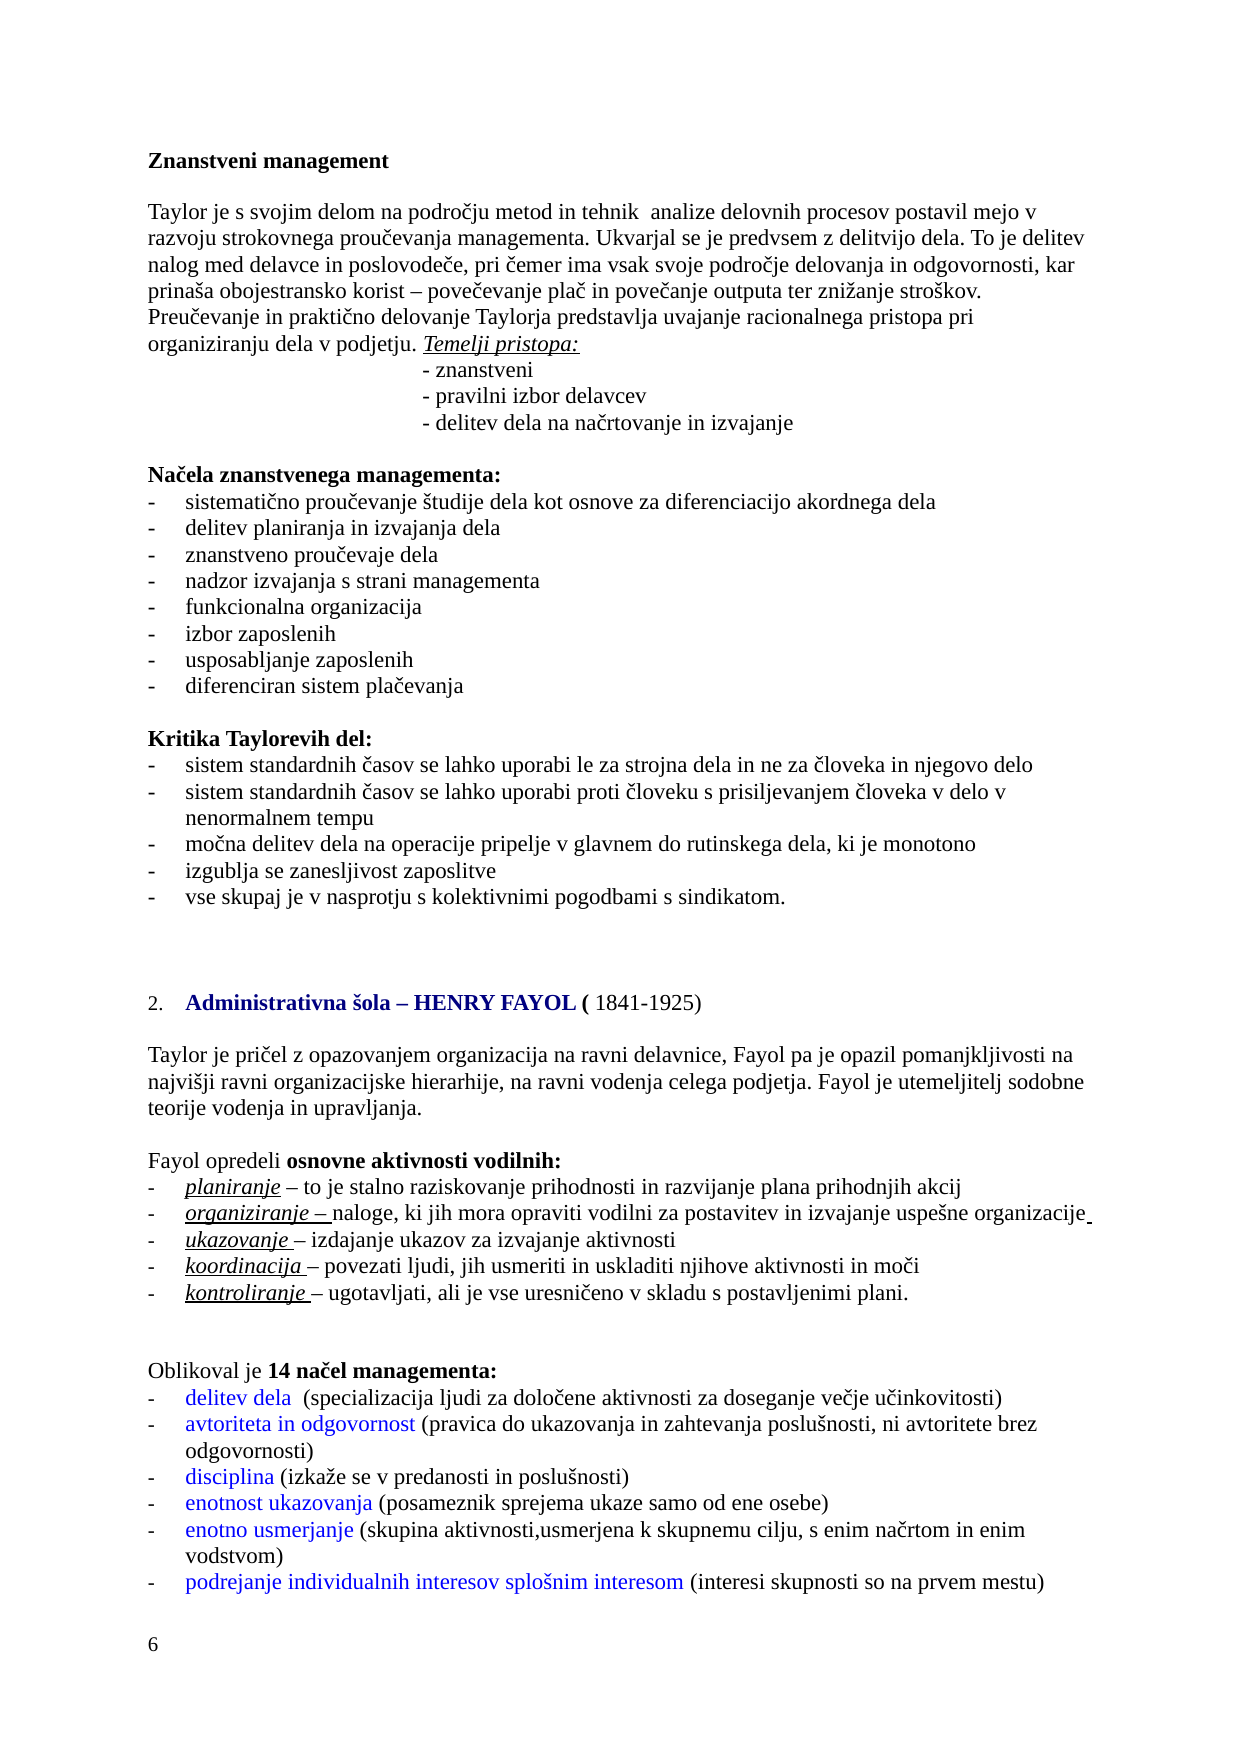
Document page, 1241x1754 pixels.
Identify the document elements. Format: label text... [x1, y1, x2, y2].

text Preučevanje in praktično delovanje Taylorja predstavlja uvajanje racionalnega pristopa pri organiziranju dela v podjetju. Temelji pristopa: [148, 303, 1093, 356]
list podrejanje individualnih interesov splošnim interesom (interesi skupnosti so na prvem mestu) [148, 1568, 1093, 1595]
text Načela znanstvenega managementa: [148, 462, 1093, 488]
list funkcionalna organizacija [148, 593, 1093, 620]
list izbor zaposlenih [148, 620, 1093, 646]
text - pravilni izbor delavcev [148, 382, 1093, 409]
subtitle Znanstveni management [148, 148, 1093, 174]
text - znanstveni [148, 356, 1093, 382]
list močna delitev dela na operacije pripelje v glavnem do rutinskega dela, ki je monotono [148, 831, 1093, 857]
text Taylor je s svojim delom na področju metod in tehnik analize delovnih procesov postavil mejo v razvoju strokovnega proučevanja managementa. Ukvarjal se je predvsem z delitvijo dela. To je delitev nalog med delavce in poslovodeče, pri čemer ima vsak svoje področje delovanja in odgovornosti, kar prinaša obojestransko korist – povečevanje plač in povečanje outputa ter znižanje stroškov. [148, 198, 1093, 303]
list disciplina (izkaže se v predanosti in poslušnosti) [148, 1463, 1093, 1489]
list delitev dela (specializacija ljudi za določene aktivnosti za doseganje večje učinkovitosti) [148, 1384, 1093, 1410]
list enotnost ukazovanja (posameznik sprejema ukaze samo od ene osebe) [148, 1489, 1093, 1516]
list sistem standardnih časov se lahko uporabi proti človeku s prisiljevanjem človeka v delo v nenormalnem tempu [148, 778, 1093, 831]
list Administrativna šola – HENRY FAYOL ( 1841-1925) [148, 989, 1093, 1015]
list sistem standardnih časov se lahko uporabi le za strojna dela in ne za človeka in njegovo delo [148, 751, 1093, 778]
list usposabljanje zaposlenih [148, 646, 1093, 672]
list planiranje – to je stalno raziskovanje prihodnosti in razvijanje plana prihodnjih akcij [148, 1173, 1093, 1199]
list delitev planiranja in izvajanja dela [148, 514, 1093, 541]
text Taylor je pričel z opazovanjem organizacija na ravni delavnice, Fayol pa je opazil pomanjkljivosti na najvišji ravni organizacijske hierarhije, na ravni vodenja celega podjetja. Fayol je utemeljitelj sodobne teorije vodenja in upravljanja. [148, 1041, 1093, 1120]
list koordinacija – povezati ljudi, jih usmeriti in uskladiti njihove aktivnosti in moči [148, 1252, 1093, 1278]
list avtoriteta in odgovornost (pravica do ukazovanja in zahtevanja poslušnosti, ni avtoritete brez odgovornosti) [148, 1410, 1093, 1463]
list enotno usmerjanje (skupina aktivnosti,usmerjena k skupnemu cilju, s enim načrtom in enim vodstvom) [148, 1516, 1093, 1568]
text Fayol opredeli osnovne aktivnosti vodilnih: [148, 1147, 1093, 1173]
text - delitev dela na načrtovanje in izvajanje [148, 409, 1093, 435]
list znanstveno proučevaje dela [148, 541, 1093, 567]
list organiziranje – naloge, ki jih mora opraviti vodilni za postavitev in izvajanje uspešne organizacije [148, 1199, 1093, 1226]
list ukazovanje – izdajanje ukazov za izvajanje aktivnosti [148, 1226, 1093, 1252]
list vse skupaj je v nasprotju s kolektivnimi pogodbami s sindikatom. [148, 883, 1093, 909]
list diferenciran sistem plačevanja [148, 672, 1093, 699]
text Kritika Taylorevih del: [148, 725, 1093, 751]
list izgublja se zanesljivost zaposlitve [148, 857, 1093, 883]
list nadzor izvajanja s strani managementa [148, 567, 1093, 593]
text Oblikoval je 14 načel managementa: [148, 1358, 1093, 1384]
list kontroliranje – ugotavljati, ali je vse uresničeno v skladu s postavljenimi plani. [148, 1278, 1093, 1305]
list sistematično proučevanje študije dela kot osnove za diferenciacijo akordnega dela [148, 488, 1093, 514]
